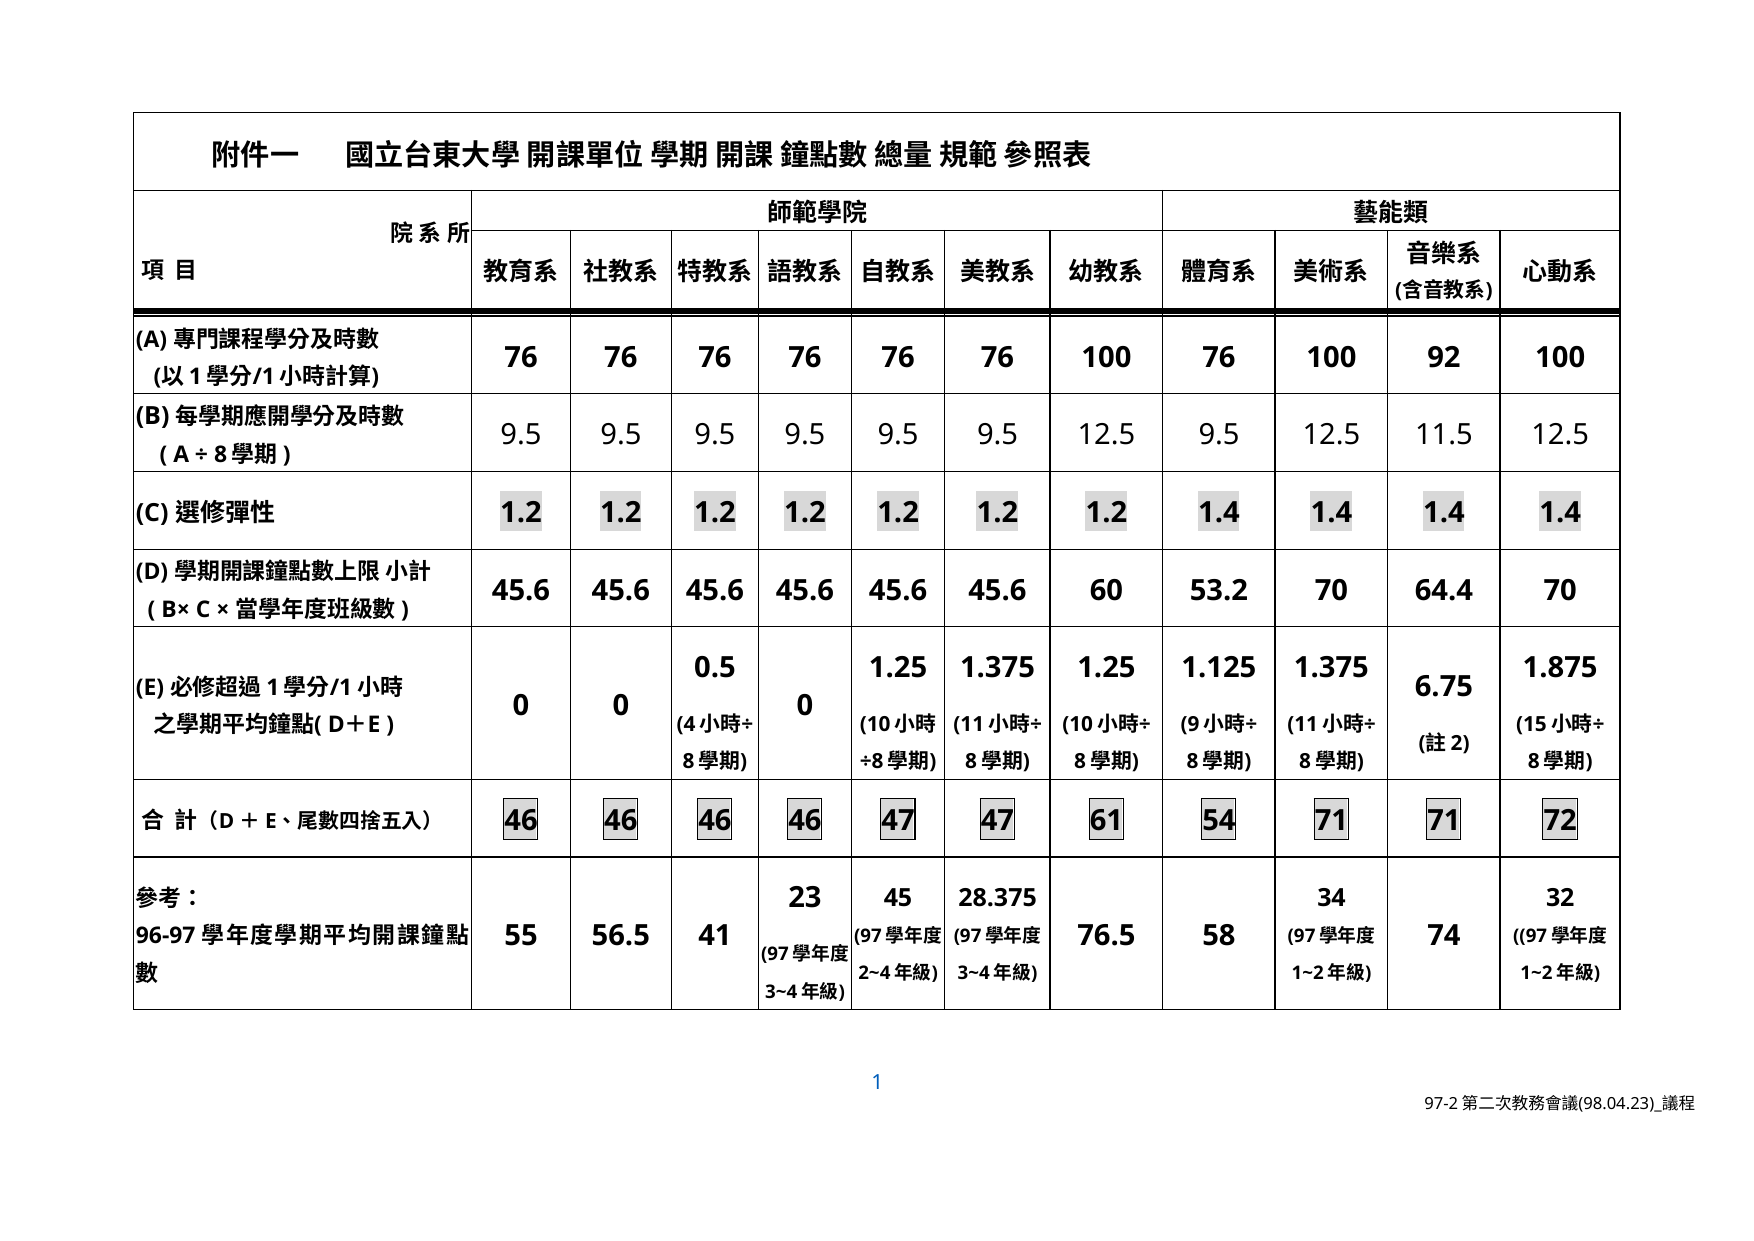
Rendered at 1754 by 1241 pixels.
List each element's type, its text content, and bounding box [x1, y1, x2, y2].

table_cell 70 [1276, 550, 1387, 626]
table_cell 語教系 [759, 231, 851, 307]
table_cell (B) 每學期應開學分及時數 ( A ÷ 8學期 ) [134, 394, 471, 471]
table_cell 合 計（D ＋ E、尾數四捨五入） [134, 780, 471, 856]
table_cell 76 [852, 317, 944, 393]
table_cell 1.25 (10小時÷ 8學期) [1051, 627, 1162, 779]
table_cell 參考： 96-97學年度學期平均開課鐘點數 [134, 858, 471, 1009]
table_cell 47 [852, 780, 944, 856]
table_cell 76 [945, 317, 1049, 393]
table_cell 47 [945, 780, 1049, 856]
table_cell 心動系 [1501, 231, 1619, 307]
table_cell 1.375 (11小時÷ 8學期) [945, 627, 1049, 779]
table_cell 61 [1051, 780, 1162, 856]
table_cell 9.5 [1163, 394, 1274, 471]
table_cell 64.4 [1388, 550, 1499, 626]
table_cell 54 [1163, 780, 1274, 856]
table_cell 1.875 (15小時÷ 8學期) [1501, 627, 1619, 779]
table_cell (E) 必修超過1學分/1小時 之學期平均鐘點( D＋E ) [134, 627, 471, 779]
table_cell 1.2 [759, 472, 851, 548]
table_cell 76 [672, 317, 758, 393]
table_cell 100 [1501, 317, 1619, 393]
table_cell 34 (97學年度1~2年級) [1276, 858, 1387, 1009]
table_cell 幼教系 [1051, 231, 1162, 307]
table_cell 76 [759, 317, 851, 393]
table_cell 55 [472, 858, 570, 1009]
table_cell 45.6 [672, 550, 758, 626]
table_cell 1.4 [1276, 472, 1387, 548]
table_cell 46 [472, 780, 570, 856]
table_cell 特教系 [672, 231, 758, 307]
table_cell (D) 學期開課鐘點數上限 小計 ( B× C × 當學年度班級數 ) [134, 550, 471, 626]
table_cell 藝能類 [1163, 191, 1619, 230]
table_cell 9.5 [472, 394, 570, 471]
table_cell 100 [1276, 317, 1387, 393]
table_cell 體育系 [1163, 231, 1274, 307]
table_cell 0 [759, 627, 851, 779]
table_cell 1.4 [1501, 472, 1619, 548]
table_cell 45.6 [571, 550, 671, 626]
table_cell 45.6 [852, 550, 944, 626]
table_cell 53.2 [1163, 550, 1274, 626]
table_cell 70 [1501, 550, 1619, 626]
table_cell 0 [571, 627, 671, 779]
table_cell 46 [571, 780, 671, 856]
table_cell 1.2 [1051, 472, 1162, 548]
table_cell 1.4 [1163, 472, 1274, 548]
table_cell 0.5 (4小時÷ 8學期) [672, 627, 758, 779]
table_cell 1.25 (10小時÷8學期) [852, 627, 944, 779]
table_cell 9.5 [852, 394, 944, 471]
table_cell 46 [759, 780, 851, 856]
table_cell 11.5 [1388, 394, 1499, 471]
table_cell 12.5 [1501, 394, 1619, 471]
table_cell 100 [1051, 317, 1162, 393]
table_cell 28.375 (97學年度3~4年級) [945, 858, 1049, 1009]
table_cell 1.375 (11小時÷ 8學期) [1276, 627, 1387, 779]
table_cell 60 [1051, 550, 1162, 626]
table_cell 1.2 [852, 472, 944, 548]
table_cell 41 [672, 858, 758, 1009]
table_cell 1.2 [472, 472, 570, 548]
table_cell 46 [672, 780, 758, 856]
table_cell 1.2 [571, 472, 671, 548]
table_cell 1.125 (9小時÷ 8學期) [1163, 627, 1274, 779]
table_cell 1.2 [945, 472, 1049, 548]
table_cell 32 ((97學年度 1~2年級) [1501, 858, 1619, 1009]
table_cell 71 [1388, 780, 1499, 856]
table_cell (C) 選修彈性 [134, 472, 471, 548]
table_cell 美術系 [1276, 231, 1387, 307]
table_cell 45 (97學年度2~4年級) [852, 858, 944, 1009]
table_cell 院 系 所 項 目 [134, 191, 471, 307]
table_cell 1.2 [672, 472, 758, 548]
table_header 附件一 國立台東大學 開課單位 學期 開課 鐘點數 總量 規範 參照表 [134, 113, 1619, 190]
table_cell 12.5 [1051, 394, 1162, 471]
table_cell 9.5 [571, 394, 671, 471]
table_cell 23 (97學年度 3~4年級) [759, 858, 851, 1009]
table_cell 師範學院 [472, 191, 1162, 230]
table_cell 58 [1163, 858, 1274, 1009]
table_cell 1.4 [1388, 472, 1499, 548]
table_cell 9.5 [759, 394, 851, 471]
table_cell 76.5 [1051, 858, 1162, 1009]
table_cell 自教系 [852, 231, 944, 307]
table_cell 45.6 [472, 550, 570, 626]
table_cell 76 [571, 317, 671, 393]
table_cell 71 [1276, 780, 1387, 856]
table_cell 76 [1163, 317, 1274, 393]
table_cell 76 [472, 317, 570, 393]
table_cell 美教系 [945, 231, 1049, 307]
table_cell 72 [1501, 780, 1619, 856]
table_cell 6.75 (註2) [1388, 627, 1499, 779]
table_cell 45.6 [945, 550, 1049, 626]
table_cell 74 [1388, 858, 1499, 1009]
table_cell (A) 專門課程學分及時數 (以1學分/1小時計算) [134, 317, 471, 393]
table_cell 92 [1388, 317, 1499, 393]
table_cell 56.5 [571, 858, 671, 1009]
table_cell 12.5 [1276, 394, 1387, 471]
table_cell 教育系 [472, 231, 570, 307]
table_cell 9.5 [945, 394, 1049, 471]
table_cell 音樂系 (含音教系) [1388, 231, 1499, 307]
table_cell 0 [472, 627, 570, 779]
table_cell 45.6 [759, 550, 851, 626]
table_cell 9.5 [672, 394, 758, 471]
table_cell 社教系 [571, 231, 671, 307]
